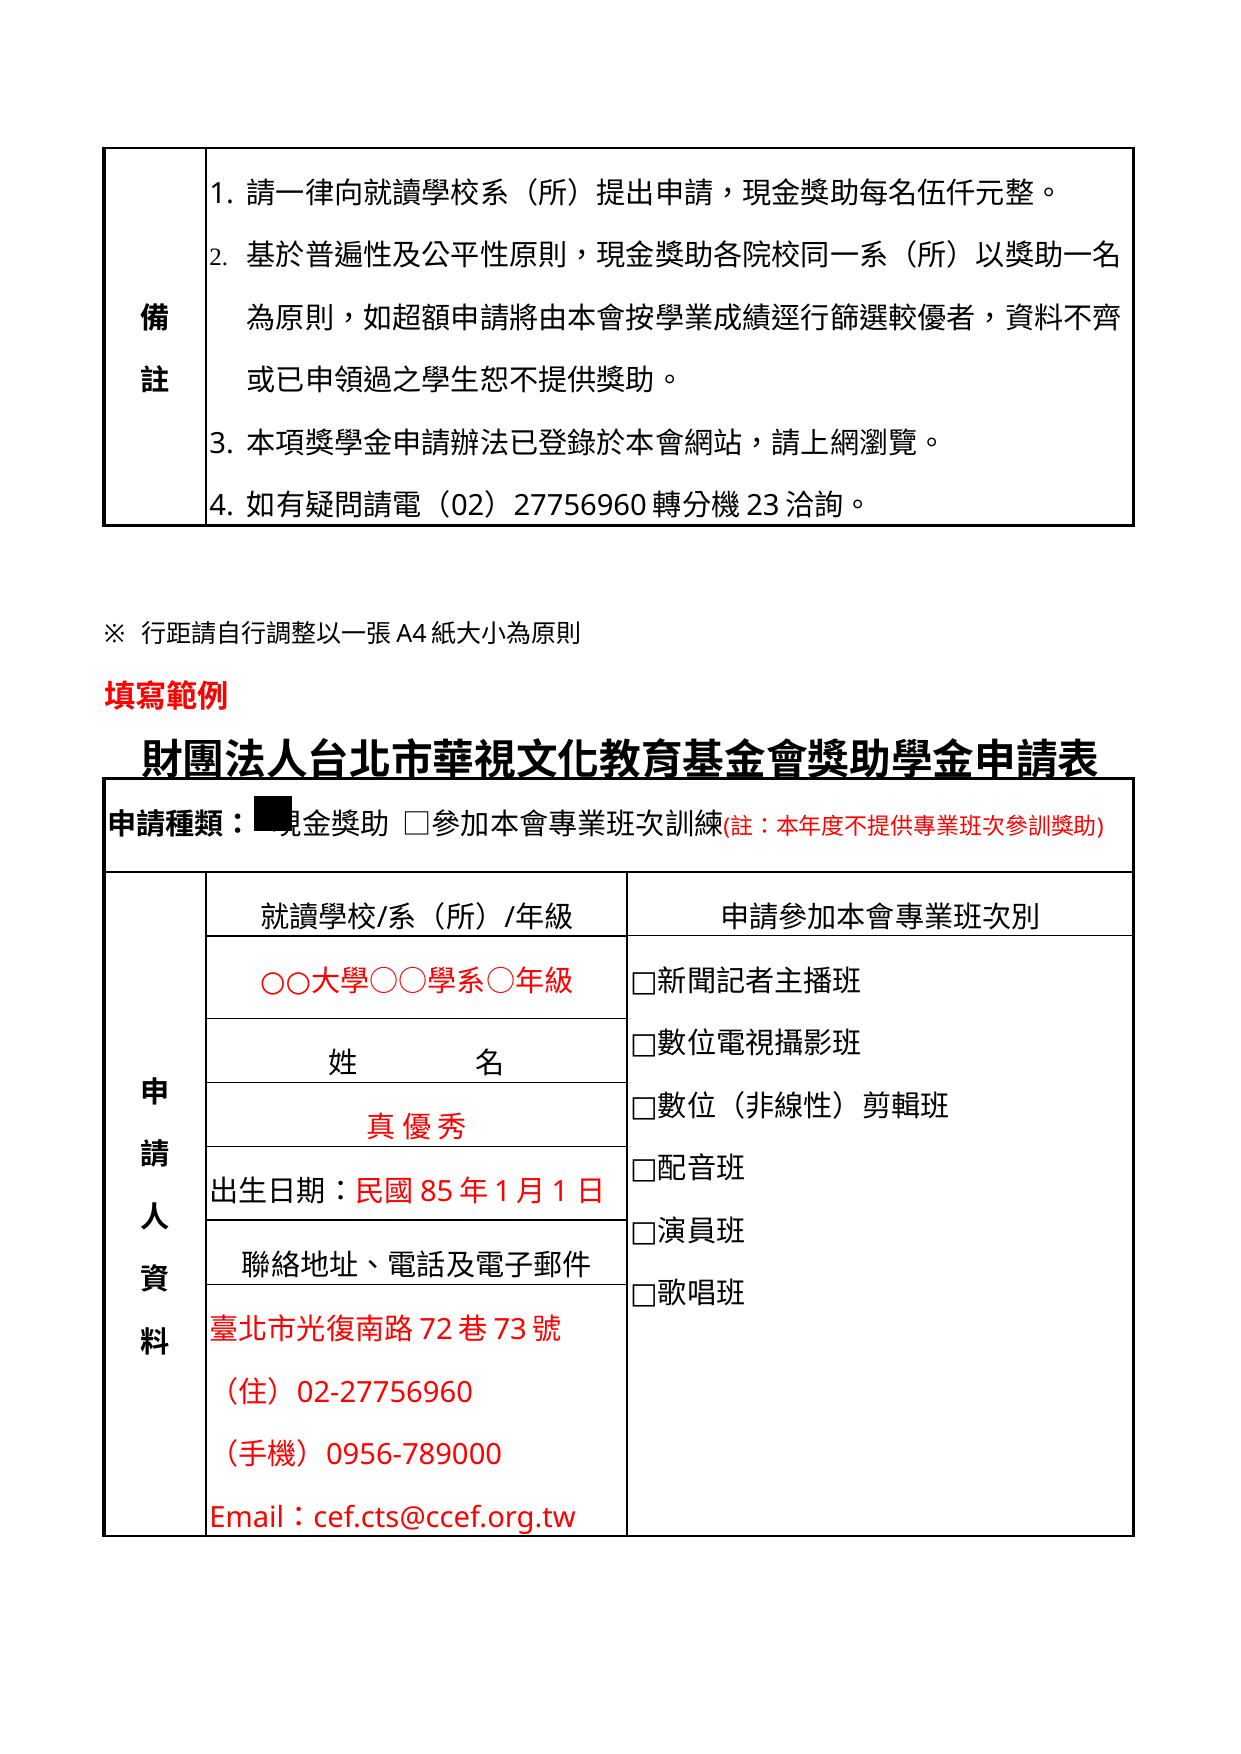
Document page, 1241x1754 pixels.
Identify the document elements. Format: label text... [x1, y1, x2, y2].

text 填寫範例 [104, 652, 1136, 714]
table_cell 臺北市光復南路72巷73號 （住）02-27756960 （手機）0956-789000 Email：cef.cts@ccef.org.tw [207, 1285, 626, 1535]
table_cell 出生日期：民國 85年1月1 日 [207, 1147, 626, 1219]
table_cell 備 註 [106, 149, 205, 524]
table_cell 申 請 人 資 料 [106, 873, 205, 1535]
list 行距請自行調整以一張A4紙大小為原則 [104, 589, 1136, 652]
table_cell 就讀學校/系（所）/年級 [207, 873, 626, 935]
table_cell ○○大學○○學系○年級 [207, 937, 626, 1017]
table_cell 真 優 秀 [207, 1083, 626, 1146]
table_cell 姓 名 [207, 1019, 626, 1082]
table_cell 聯絡地址、電話及電子郵件 [207, 1221, 626, 1284]
table_cell 申請參加本會專業班次別 [628, 873, 1132, 935]
text 財團法人台北市華視文化教育基金會獎助學金申請表 [104, 714, 1136, 777]
table_cell 請一律向就讀學校系（所）提出申請，現金獎助每名伍仟元整。 基於普遍性及公平性原則，現金獎助各院校同一系（所）以獎助一名為原則，如超額申請將由本會按學業成績逕行篩選較優者，資料不齊或已申領過之學生恕不提供獎助。 本項獎學金申請辦法已登錄於本會網站，請上網瀏覽。 如有疑問請電（02）27756960轉分機23洽詢。 [207, 149, 1132, 524]
table_cell □新聞記者主播班 □數位電視攝影班 □數位（非線性）剪輯班 □配音班 □演員班 □歌唱班 [628, 936, 1132, 1535]
table_header 申請種類： 現金獎助 □參加本會專業班次訓練(註：本年度不提供專業班次參訓獎助) [106, 780, 1132, 871]
